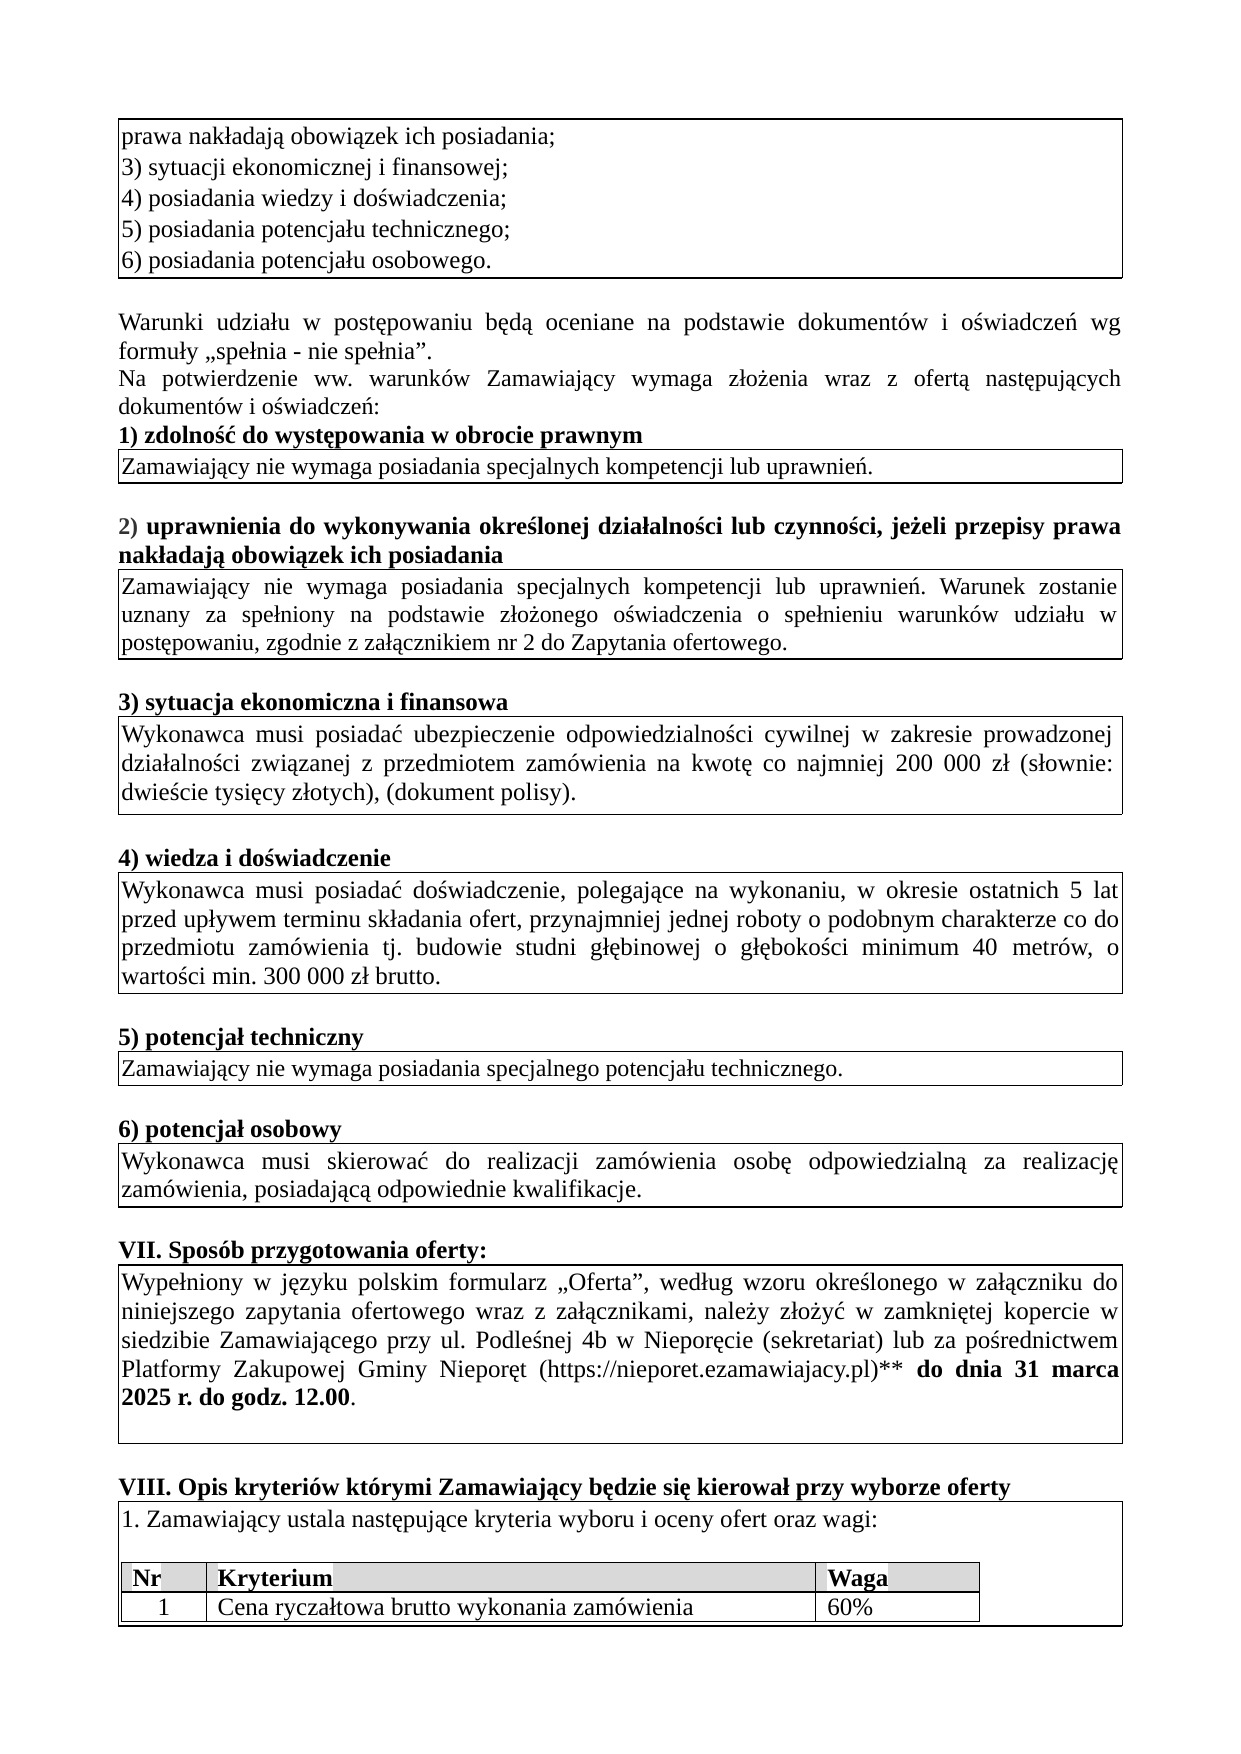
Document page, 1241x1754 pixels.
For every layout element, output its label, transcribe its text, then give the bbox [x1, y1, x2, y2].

table_header Zamawiający nie wymaga posiadania specjalnego potencjału technicznego. [119, 1052, 1122, 1084]
table_header Wypełniony w języku polskim formularz „Oferta”, według wzoru określonego w załączniku do niniejszego zapytania ofertowego wraz z załącznikami, należy złożyć w zamkniętej kopercie w siedzibie Zamawiającego przy ul. Podleśnej 4b w Nieporęcie (sekretariat) lub za pośrednictwem Platformy Zakupowej Gminy Nieporęt (https://nieporet.ezamawiajacy.pl)** do dnia 31 marca 2025 r. do godz. 12.00. [119, 1266, 1122, 1443]
table_header Zamawiający nie wymaga posiadania specjalnych kompetencji lub uprawnień. [119, 450, 1122, 482]
list VII. Sposób przygotowania oferty: [118, 1235, 1122, 1264]
text 2) uprawnienia do wykonywania określonej działalności lub czynności, jeżeli przepisy prawa nakładają obowiązek ich posiadania [118, 511, 1122, 569]
text 6) potencjał osobowy [118, 1114, 1122, 1142]
text 4) wiedza i doświadczenie [118, 843, 1122, 872]
text 3) sytuacja ekonomiczna i finansowa [118, 687, 1122, 716]
table_header 1. Zamawiający ustala następujące kryteria wyboru i oceny ofert oraz wagi: [119, 1502, 1122, 1625]
table_header Zamawiający nie wymaga posiadania specjalnych kompetencji lub uprawnień. Warunek zostanie uznany za spełniony na podstawie złożonego oświadczenia o spełnieniu warunków udziału w postępowaniu, zgodnie z załącznikiem nr 2 do Zapytania ofertowego. [119, 570, 1122, 658]
table_header Nr [122, 1563, 206, 1591]
text 1) zdolność do występowania w obrocie prawnym [118, 420, 1122, 448]
text Warunki udziału w postępowaniu będą oceniane na podstawie dokumentów i oświadczeń wg formuły „spełnia - nie spełnia”. [118, 307, 1122, 364]
table_header Kryterium [207, 1563, 815, 1591]
table_cell Cena ryczałtowa brutto wykonania zamówienia [207, 1593, 815, 1621]
text 5) potencjał techniczny [118, 1022, 1122, 1051]
table_header Wykonawca musi posiadać ubezpieczenie odpowiedzialności cywilnej w zakresie prowadzonej działalności związanej z przedmiotem zamówienia na kwotę co najmniej 200 000 zł (słownie: dwieście tysięcy złotych), (dokument polisy). [119, 717, 1122, 814]
table_cell 1 [122, 1593, 206, 1621]
text VIII. Opis kryteriów którymi Zamawiający będzie się kierował przy wyborze oferty [118, 1472, 1122, 1501]
table_header Wykonawca musi posiadać doświadczenie, polegające na wykonaniu, w okresie ostatnich 5 lat przed upływem terminu składania ofert, przynajmniej jednej roboty o podobnym charakterze co do przedmiotu zamówienia tj. budowie studni głębinowej o głębokości minimum 40 metrów, o wartości min. 300 000 zł brutto. [119, 873, 1122, 993]
text Na potwierdzenie ww. warunków Zamawiający wymaga złożenia wraz z ofertą następujących dokumentów i oświadczeń: [118, 364, 1122, 420]
table_header Wykonawca musi skierować do realizacji zamówienia osobę odpowiedzialną za realizację zamówienia, posiadającą odpowiednie kwalifikacje. [119, 1144, 1122, 1206]
table_header Waga [816, 1563, 979, 1591]
table_header prawa nakładają obowiązek ich posiadania; 3) sytuacji ekonomicznej i finansowej; 4) posiadania wiedzy i doświadczenia; 5) posiadania potencjału technicznego; 6) posiadania potencjału osobowego. [119, 120, 1122, 277]
table_cell 60% [816, 1593, 979, 1621]
